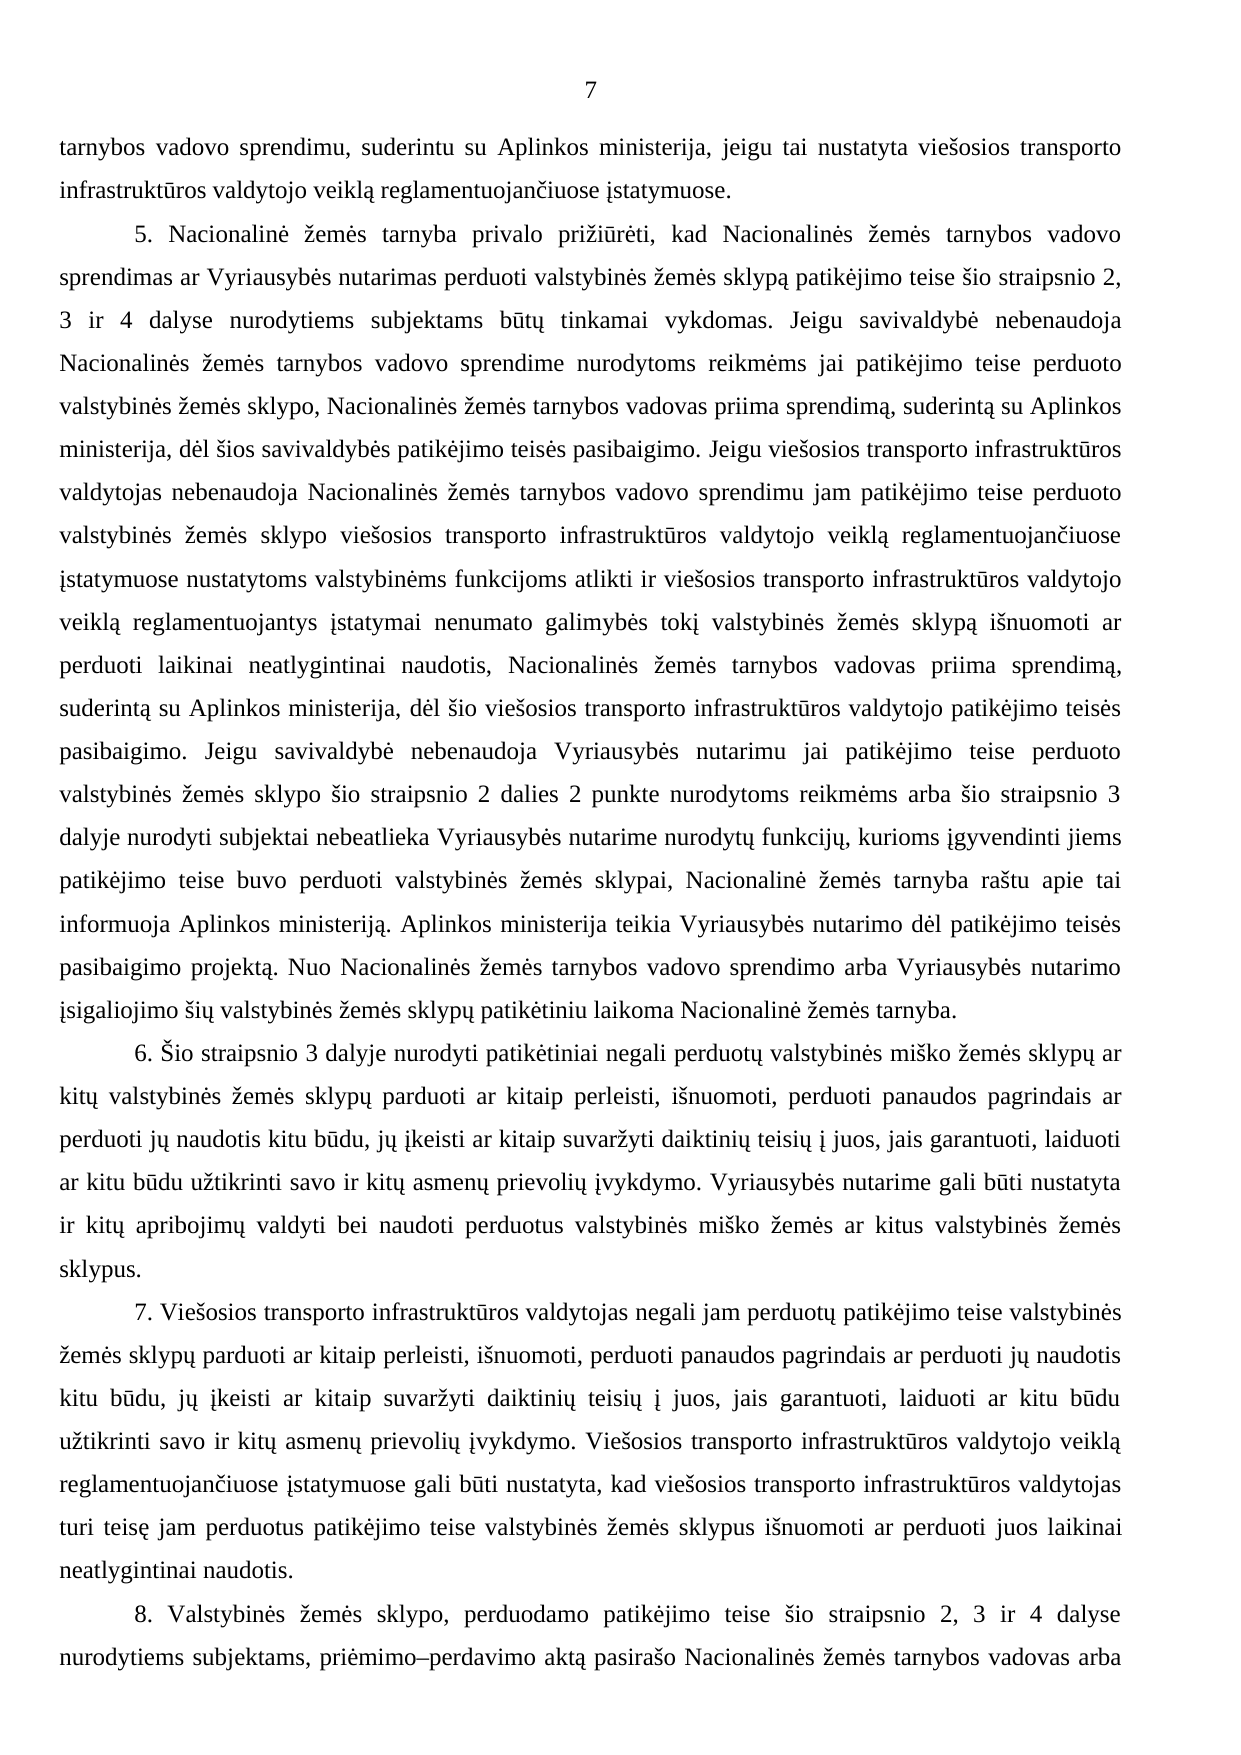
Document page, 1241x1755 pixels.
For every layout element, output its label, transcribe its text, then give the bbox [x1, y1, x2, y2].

text 8. Valstybinės žemės sklypo, perduodamo patikėjimo teise šio straipsnio 2, 3 ir 4 dalyse nurodytiems subjektams, priėmimo–perdavimo aktą pasirašo Nacionalinės žemės tarnybos vadovas arba [59, 1599, 1122, 1671]
text tarnybos vadovo sprendimu, suderintu su Aplinkos ministerija, jeigu tai nustatyta viešosios transporto infrastruktūros valdytojo veiklą reglamentuojančiuose įstatymuose. [59, 132, 1122, 204]
text 5. Nacionalinė žemės tarnyba privalo prižiūrėti, kad Nacionalinės žemės tarnybos vadovo sprendimas ar Vyriausybės nutarimas perduoti valstybinės žemės sklypą patikėjimo teise šio straipsnio 2, 3 ir 4 dalyse nurodytiems subjektams būtų tinkamai vykdomas. Jeigu savivaldybė nebenaudoja Nacionalinės žemės tarnybos vadovo sprendime nurodytoms reikmėms jai patikėjimo teise perduoto valstybinės žemės sklypo, Nacionalinės žemės tarnybos vadovas priima sprendimą, suderintą su Aplinkos ministerija, dėl šios savivaldybės patikėjimo teisės pasibaigimo. Jeigu viešosios transporto infrastruktūros valdytojas nebenaudoja Nacionalinės žemės tarnybos vadovo sprendimu jam patikėjimo teise perduoto valstybinės žemės sklypo viešosios transporto infrastruktūros valdytojo veiklą reglamentuojančiuose įstatymuose nustatytoms valstybinėms funkcijoms atlikti ir viešosios transporto infrastruktūros valdytojo veiklą reglamentuojantys įstatymai nenumato galimybės tokį valstybinės žemės sklypą išnuomoti ar perduoti laikinai neatlygintinai naudotis, Nacionalinės žemės tarnybos vadovas priima sprendimą, suderintą su Aplinkos ministerija, dėl šio viešosios transporto infrastruktūros valdytojo patikėjimo teisės pasibaigimo. Jeigu savivaldybė nebenaudoja Vyriausybės nutarimu jai patikėjimo teise perduoto valstybinės žemės sklypo šio straipsnio 2 dalies 2 punkte nurodytoms reikmėms arba šio straipsnio 3 dalyje nurodyti subjektai nebeatlieka Vyriausybės nutarime nurodytų funkcijų, kurioms įgyvendinti jiems patikėjimo teise buvo perduoti valstybinės žemės sklypai, Nacionalinė žemės tarnyba raštu apie tai informuoja Aplinkos ministeriją. Aplinkos ministerija teikia Vyriausybės nutarimo dėl patikėjimo teisės pasibaigimo projektą. Nuo Nacionalinės žemės tarnybos vadovo sprendimo arba Vyriausybės nutarimo įsigaliojimo šių valstybinės žemės sklypų patikėtiniu laikoma Nacionalinė žemės tarnyba. [59, 219, 1122, 1024]
text 6. Šio straipsnio 3 dalyje nurodyti patikėtiniai negali perduotų valstybinės miško žemės sklypų ar kitų valstybinės žemės sklypų parduoti ar kitaip perleisti, išnuomoti, perduoti panaudos pagrindais ar perduoti jų naudotis kitu būdu, jų įkeisti ar kitaip suvaržyti daiktinių teisių į juos, jais garantuoti, laiduoti ar kitu būdu užtikrinti savo ir kitų asmenų prievolių įvykdymo. Vyriausybės nutarime gali būti nustatyta ir kitų apribojimų valdyti bei naudoti perduotus valstybinės miško žemės ar kitus valstybinės žemės sklypus. [59, 1038, 1122, 1282]
text 7. Viešosios transporto infrastruktūros valdytojas negali jam perduotų patikėjimo teise valstybinės žemės sklypų parduoti ar kitaip perleisti, išnuomoti, perduoti panaudos pagrindais ar perduoti jų naudotis kitu būdu, jų įkeisti ar kitaip suvaržyti daiktinių teisių į juos, jais garantuoti, laiduoti ar kitu būdu užtikrinti savo ir kitų asmenų prievolių įvykdymo. Viešosios transporto infrastruktūros valdytojo veiklą reglamentuojančiuose įstatymuose gali būti nustatyta, kad viešosios transporto infrastruktūros valdytojas turi teisę jam perduotus patikėjimo teise valstybinės žemės sklypus išnuomoti ar perduoti juos laikinai neatlygintinai naudotis. [59, 1297, 1122, 1584]
